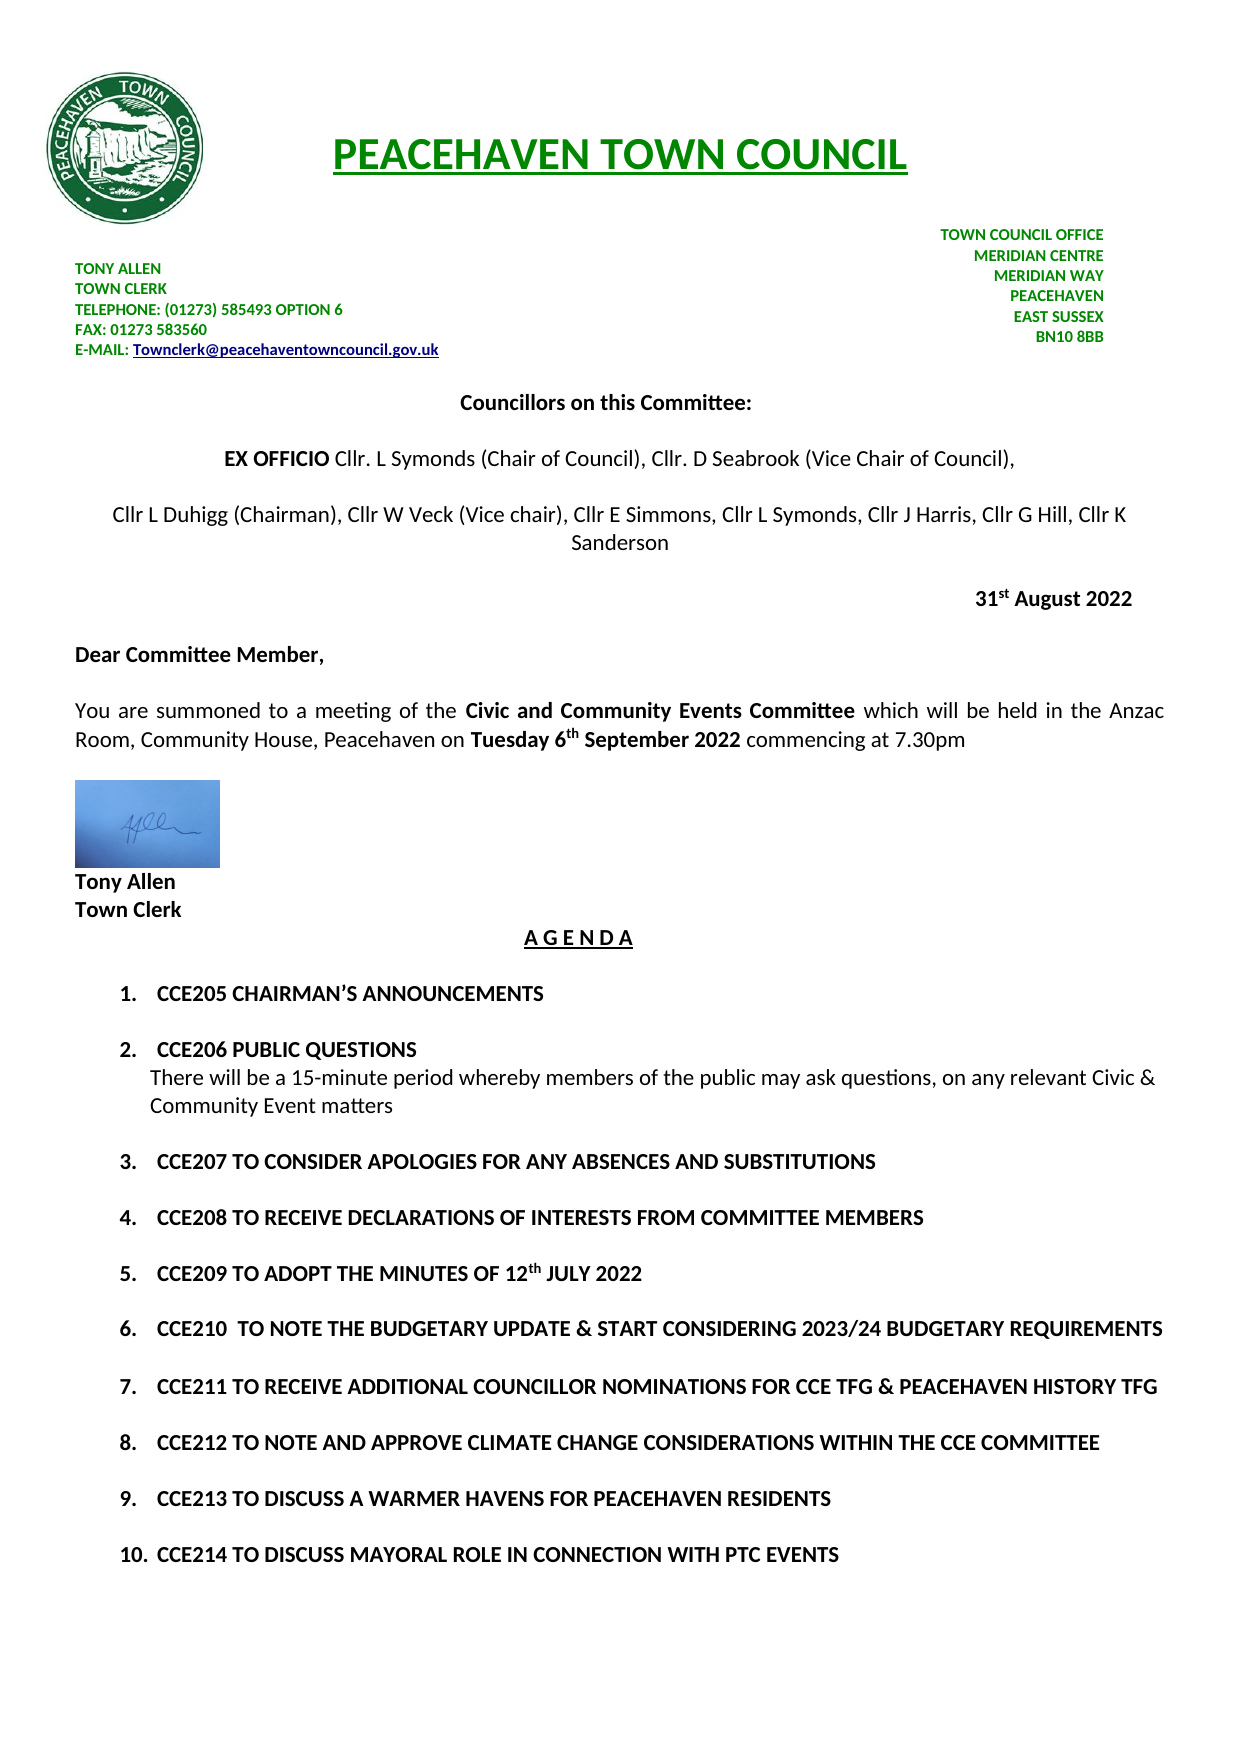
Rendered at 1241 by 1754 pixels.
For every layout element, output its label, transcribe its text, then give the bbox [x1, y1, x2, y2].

list CCE210 TO NOTE THE BUDGETARY UPDATE & START CONSIDERING 2023/24 BUDGETARY REQUIREMENTS [119, 1314, 1165, 1342]
list CCE207 TO CONSIDER APOLOGIES FOR ANY ABSENCES AND SUBSTITUTIONS [119, 1147, 1165, 1176]
list CCE211 TO RECEIVE ADDITIONAL COUNCILLOR NOMINATIONS FOR CCE TFG & PEACEHAVEN HISTORY TFG [119, 1372, 1165, 1428]
text You are summoned to a meeting of the Civic and Community Events Committee which will be held in the Anzac Room, Community House, Peacehaven on Tuesday 6th September 2022 commencing at 7.30pm [75, 697, 1165, 753]
text EX OFFICIO Cllr. L Symonds (Chair of Council), Cllr. D Seabrook (Vice Chair of Council), [75, 444, 1165, 472]
list There will be a 15-minute period whereby members of the public may ask questions, on any relevant Civic & Community Event matters [150, 1063, 1165, 1119]
list CCE212 TO NOTE AND APPROVE CLIMATE CHANGE CONSIDERATIONS WITHIN THE CCE COMMITTEE [119, 1428, 1165, 1457]
text Tony Allen [75, 867, 1165, 895]
text 31st August 2022 [75, 584, 1165, 613]
list CCE206 PUBLIC QUESTIONS [119, 1035, 1165, 1063]
text A G E N D A [524, 923, 1165, 951]
text Cllr L Duhigg (Chairman), Cllr W Veck (Vice chair), Cllr E Simmons, Cllr L Symonds, Cllr J Harris, Cllr G Hill, Cllr K Sanderson [75, 501, 1165, 557]
list CCE213 TO DISCUSS A WARMER HAVENS FOR PEACEHAVEN RESIDENTS [119, 1484, 1165, 1541]
text Councillors on this Committee: [375, 388, 1165, 416]
list CCE209 TO ADOPT THE MINUTES OF 12th JULY 2022 [119, 1259, 1165, 1288]
text Town Clerk [75, 895, 1165, 923]
list CCE205 CHAIRMAN’S ANNOUNCEMENTS [119, 979, 1165, 1007]
text Dear Committee Member, [75, 641, 1165, 669]
list CCE214 TO DISCUSS MAYORAL ROLE IN CONNECTION WITH PTC EVENTS [119, 1541, 1165, 1569]
list CCE208 TO RECEIVE DECLARATIONS OF INTERESTS FROM COMMITTEE MEMBERS [119, 1203, 1165, 1232]
